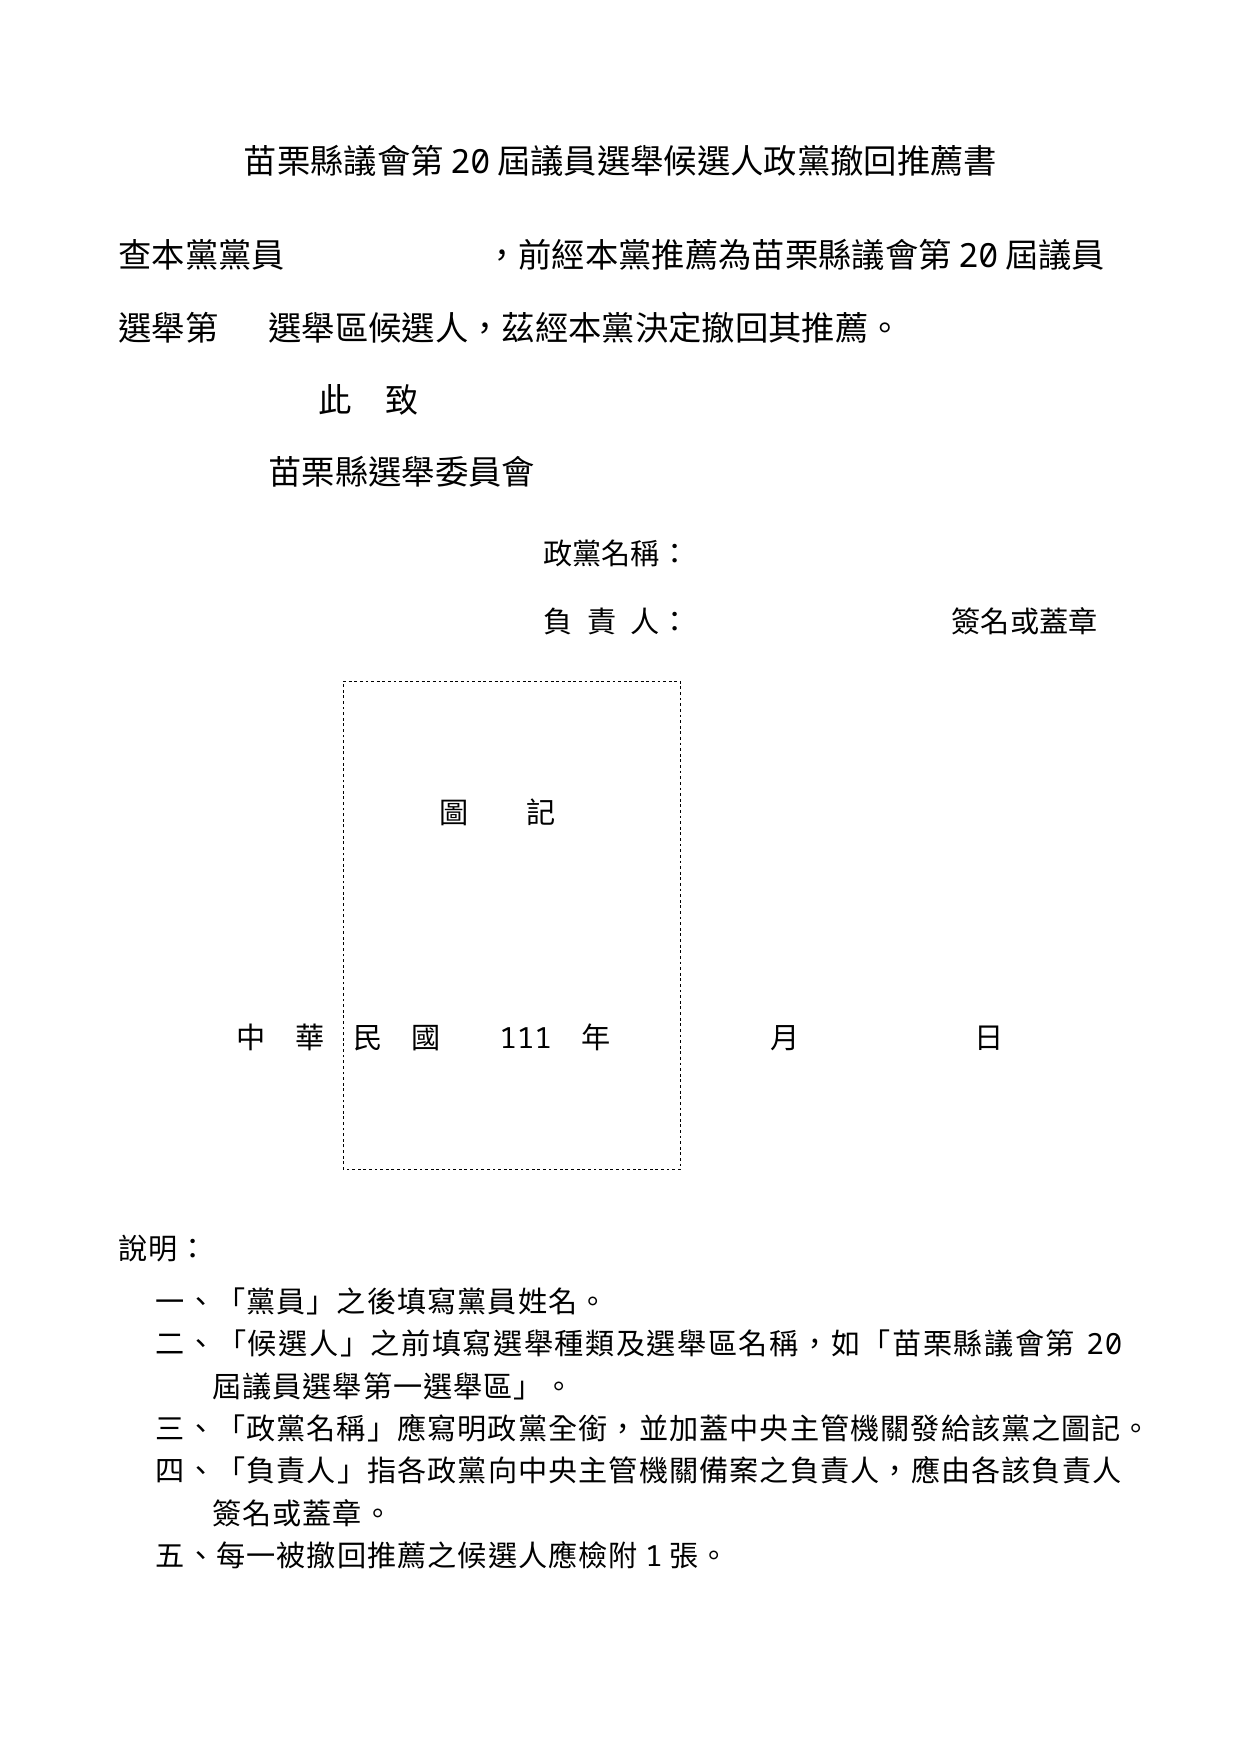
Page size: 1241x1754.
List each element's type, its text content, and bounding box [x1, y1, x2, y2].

text 中 華 民 國 111 年 月 日 [118, 1028, 1122, 1053]
text 二、「候選人」之前填寫選舉種類及選舉區名稱，如「苗栗縣議會第20屆議員選舉第一選舉區」。 [156, 1321, 1122, 1406]
text 苗栗縣議會第20屆議員選舉候選人政黨撤回推薦書 [118, 135, 1122, 184]
text 查本黨黨員 ，前經本黨推薦為苗栗縣議會第20屆議員選舉第 選舉區候選人，茲經本黨決定撤回其推薦。 [118, 229, 1122, 350]
text 三、「政黨名稱」應寫明政黨全銜，並加蓋中央主管機關發給該黨之圖記。 [156, 1406, 1122, 1448]
text 負 責 人： 簽名或蓋章 [543, 598, 1122, 641]
text 一、「黨員」之後填寫黨員姓名。 [156, 1279, 1122, 1321]
text 圖 記 [118, 803, 1122, 828]
text 苗栗縣選舉委員會 [268, 446, 1122, 494]
text 五、每一被撤回推薦之候選人應檢附1張。 [156, 1532, 1122, 1575]
text 此 致 [318, 374, 1122, 422]
text 四、「負責人」指各政黨向中央主管機關備案之負責人，應由各該負責人簽名或蓋章。 [156, 1448, 1122, 1532]
text 政黨名稱： [543, 531, 1122, 573]
text 說明： [118, 1226, 1122, 1268]
